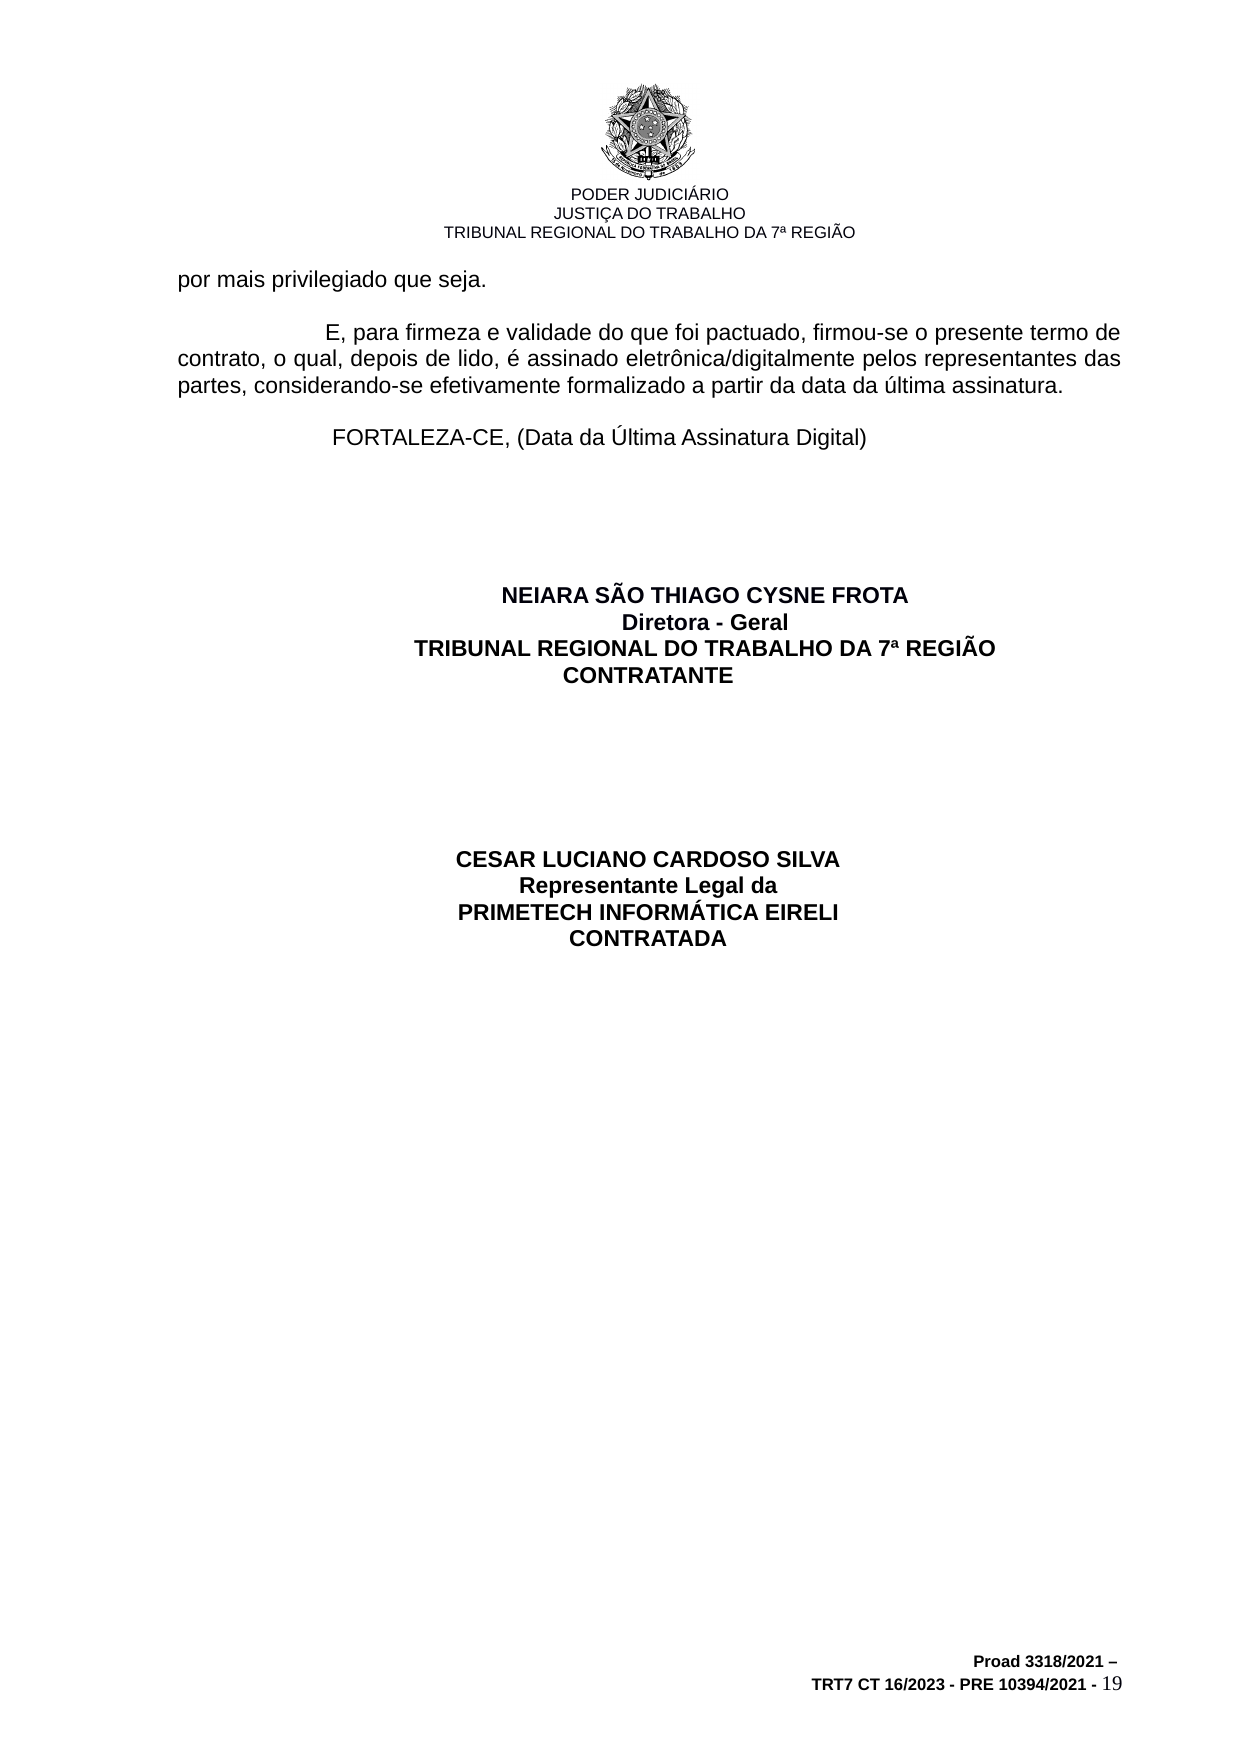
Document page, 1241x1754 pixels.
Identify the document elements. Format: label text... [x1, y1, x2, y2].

text CESAR LUCIANO CARDOSO SILVA [177, 846, 1122, 872]
text FORTALEZA-CE, (Data da Última Assinatura Digital) [179, 424, 1111, 451]
text CONTRATANTE [177, 662, 1122, 688]
text Representante Legal da [177, 872, 1122, 899]
text CONTRATADA [177, 925, 1122, 951]
text PRIMETECH INFORMÁTICA EIRELI [177, 899, 1122, 925]
text NEIARA SÃO THIAGO CYSNE FROTA [179, 582, 1111, 609]
text E, para firmeza e validade do que foi pactuado, firmou-se o presente termo de contrato, o qual, depois de lido, é assinado eletrônica/digitalmente pelos representantes das partes, considerando-se efetivamente formalizado a partir da data da última assinatura. [177, 319, 1122, 398]
text Diretora - Geral [179, 609, 1111, 635]
text por mais privilegiado que seja. [177, 266, 1122, 293]
text TRIBUNAL REGIONAL DO TRABALHO DA 7ª REGIÃO [179, 635, 1111, 662]
